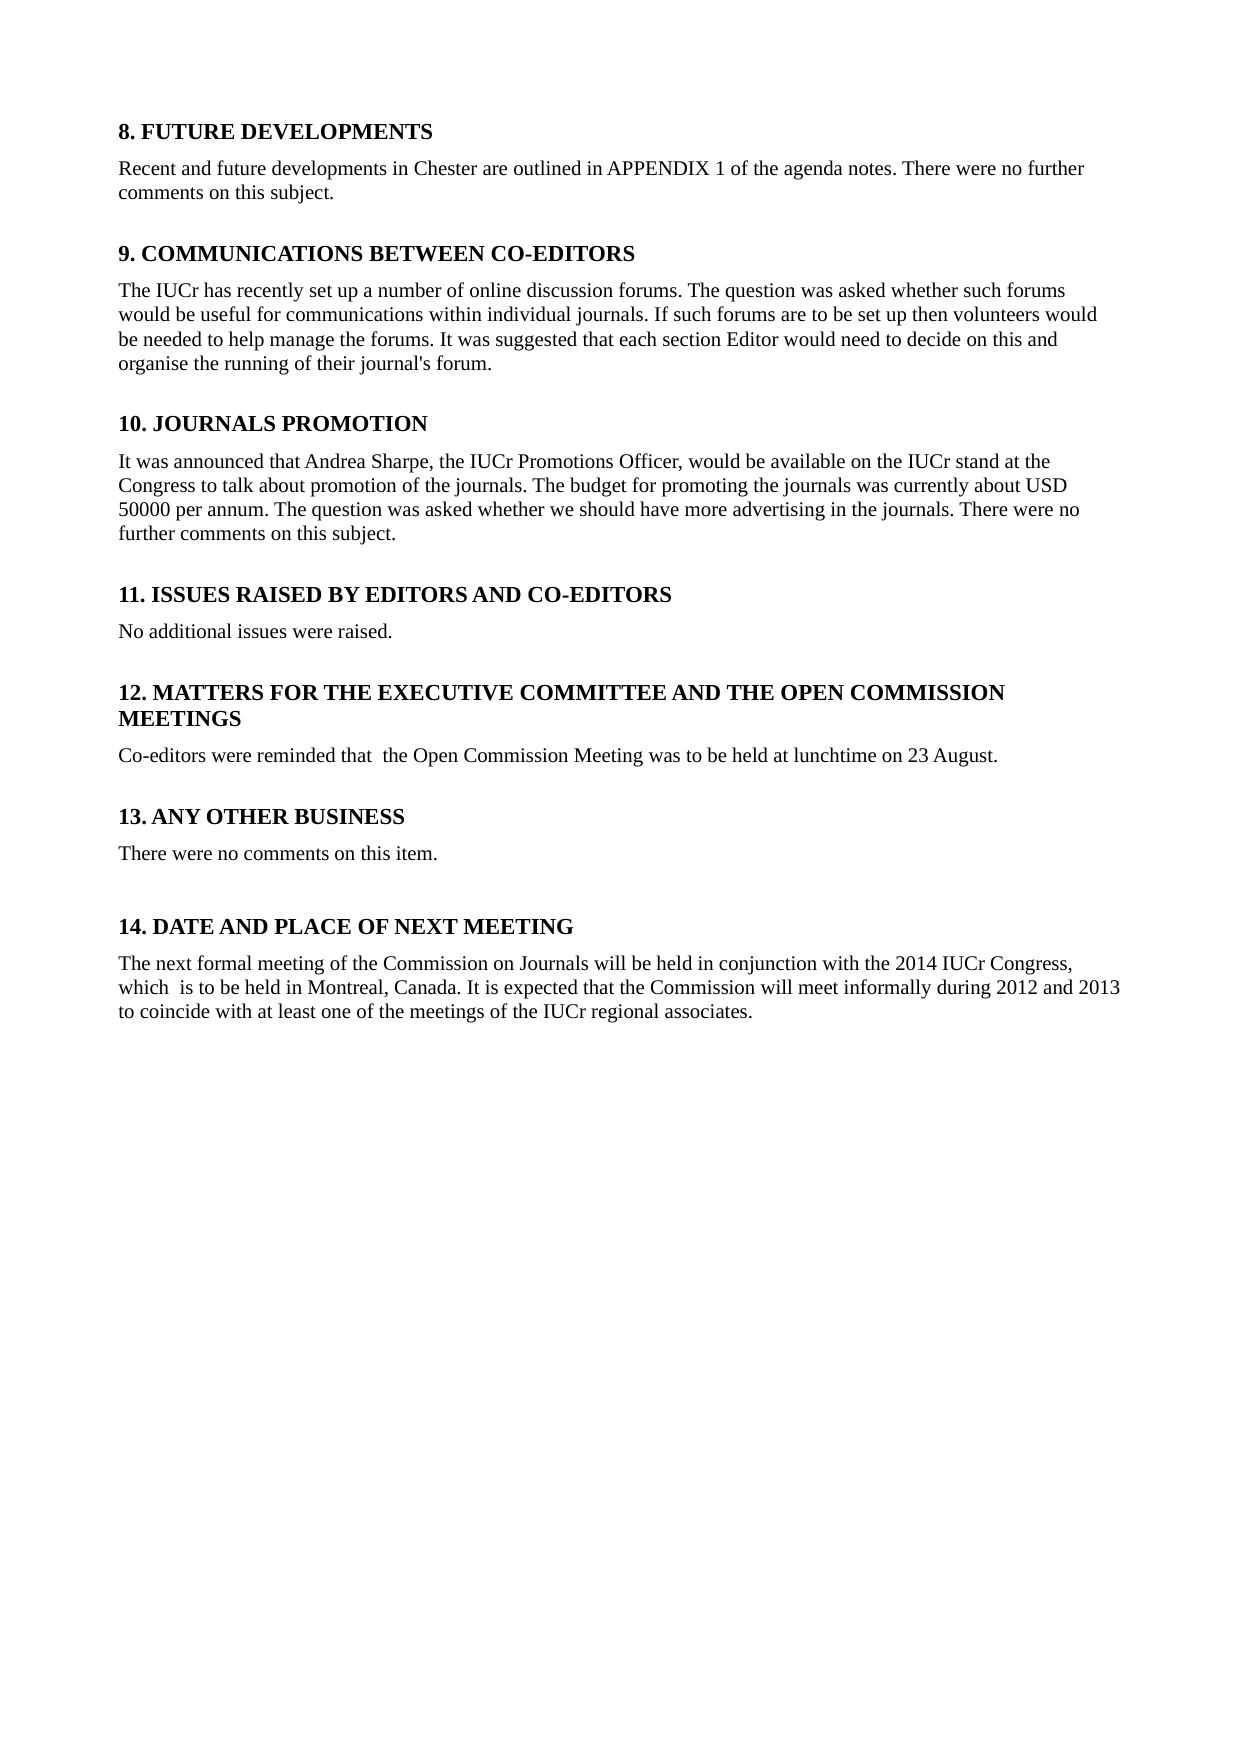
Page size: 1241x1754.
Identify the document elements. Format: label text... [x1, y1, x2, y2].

text Co-editors were reminded that the Open Commission Meeting was to be held at lunchtime on 23 August. [118, 743, 1122, 767]
text 9. COMMUNICATIONS BETWEEN CO-EDITORS [118, 240, 1122, 267]
text It was announced that Andrea Sharpe, the IUCr Promotions Officer, would be available on the IUCr stand at the Congress to talk about promotion of the journals. The budget for promoting the journals was currently about USD 50000 per annum. The question was asked whether we should have more advertising in the journals. There were no further comments on this subject. [118, 448, 1122, 545]
text The next formal meeting of the Commission on Journals will be held in conjunction with the 2014 IUCr Congress, which is to be held in Montreal, Canada. It is expected that the Commission will meet informally during 2012 and 2013 to coincide with at least one of the meetings of the IUCr regional associates. [118, 951, 1122, 1023]
text Recent and future developments in Chester are outlined in APPENDIX 1 of the agenda notes. There were no further comments on this subject. [118, 156, 1122, 204]
text The IUCr has recently set up a number of online discussion forums. The question was asked whether such forums would be useful for communications within individual journals. If such forums are to be set up then volunteers would be needed to help manage the forums. It was suggested that each section Editor would need to decide on this and organise the running of their journal's forum. [118, 278, 1122, 374]
text There were no comments on this item. [118, 841, 1122, 865]
text 13. ANY OTHER BUSINESS [118, 803, 1122, 829]
text 12. MATTERS FOR THE EXECUTIVE COMMITTEE AND THE OPEN COMMISSION MEETINGS [118, 679, 1122, 731]
text 10. JOURNALS PROMOTION [118, 410, 1122, 437]
text 11. ISSUES RAISED BY EDITORS AND CO-EDITORS [118, 581, 1122, 607]
text 8. FUTURE DEVELOPMENTS [118, 118, 1122, 144]
text No additional issues were raised. [118, 619, 1122, 643]
text 14. DATE AND PLACE OF NEXT MEETING [118, 913, 1122, 939]
